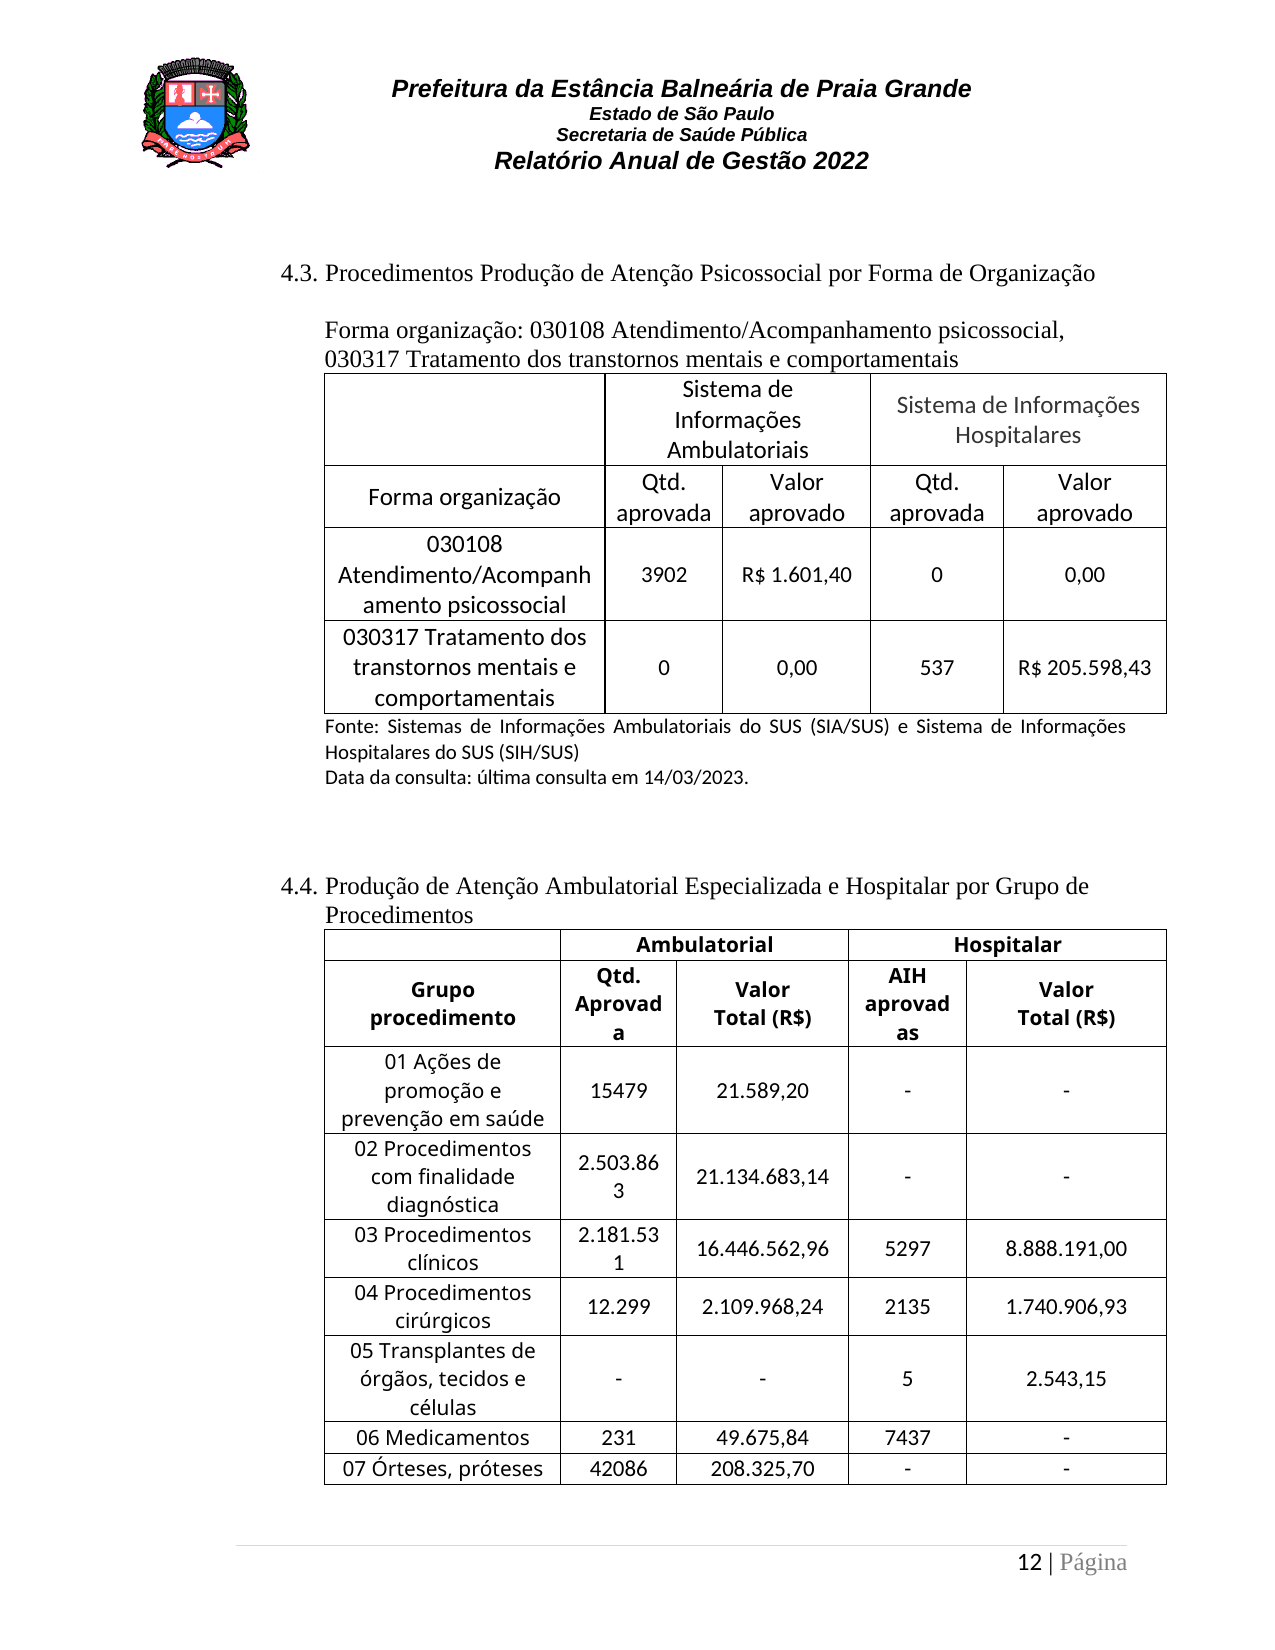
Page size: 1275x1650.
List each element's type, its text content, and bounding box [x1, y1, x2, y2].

table_header Hospitalar [849, 930, 1166, 960]
table_cell 21.589,20 [677, 1047, 848, 1133]
table_cell Valor aprovado [1004, 466, 1166, 527]
table_cell R$ 205.598,43 [1004, 621, 1166, 712]
table_cell 030108 Atendimento/Acompanhamento psicossocial [325, 528, 604, 620]
table_cell 07 Órteses, próteses [325, 1454, 560, 1484]
table_cell 0 [606, 621, 722, 712]
picture [132, 55, 259, 172]
table_cell - [677, 1336, 848, 1421]
table_cell - [967, 1422, 1166, 1452]
table_cell - [967, 1454, 1166, 1484]
table_cell 537 [871, 621, 1003, 712]
table_cell AIH aprovadas [849, 961, 966, 1046]
table_cell 5 [849, 1336, 966, 1421]
table_cell - [967, 1134, 1166, 1219]
table_cell 06 Medicamentos [325, 1422, 560, 1452]
table_cell 02 Procedimentos com finalidade diagnóstica [325, 1134, 560, 1219]
table_cell 16.446.562,96 [677, 1220, 848, 1277]
table_cell - [849, 1454, 966, 1484]
table_header [325, 930, 560, 960]
text Fonte: Sistemas de Informações Ambulatoriais do SUS (SIA/SUS) e Sistema de Informações Hospitalares do SUS (SIH/SUS) [325, 714, 1127, 764]
table_cell 2.181.531 [561, 1220, 676, 1277]
table_header Sistema de Informações Hospitalares [871, 374, 1166, 465]
table_cell Forma organização [325, 466, 604, 527]
table_cell 2135 [849, 1278, 966, 1335]
table_cell 05 Transplantes de órgãos, tecidos e células [325, 1336, 560, 1421]
table_cell - [561, 1336, 676, 1421]
table_cell 01 Ações de promoção e prevenção em saúde [325, 1047, 560, 1133]
table_cell Grupo procedimento [325, 961, 560, 1046]
text Data da consulta: última consulta em 14/03/2023. [325, 764, 1127, 790]
table_cell 0,00 [1004, 528, 1166, 620]
table_header Sistema de Informações Ambulatoriais [606, 374, 870, 465]
table_cell Qtd. Aprovada [561, 961, 676, 1046]
table_cell - [849, 1134, 966, 1219]
table_cell - [849, 1047, 966, 1133]
table_cell 2.543,15 [967, 1336, 1166, 1421]
list Procedimentos Produção de Atenção Psicossocial por Forma de Organização [281, 258, 1127, 286]
table_header Ambulatorial [561, 930, 848, 960]
table_cell 8.888.191,00 [967, 1220, 1166, 1277]
table_cell 21.134.683,14 [677, 1134, 848, 1219]
table_cell 2.503.863 [561, 1134, 676, 1219]
text Procedimentos [325, 900, 1127, 929]
list Produção de Atenção Ambulatorial Especializada e Hospitalar por Grupo de [281, 871, 1127, 900]
table_cell 3902 [606, 528, 722, 620]
table_cell 1.740.906,93 [967, 1278, 1166, 1335]
table_cell 231 [561, 1422, 676, 1452]
table_cell 49.675,84 [677, 1422, 848, 1452]
table_cell 15479 [561, 1047, 676, 1133]
table_cell Valor aprovado [723, 466, 870, 527]
table_header [325, 374, 604, 465]
table_cell 2.109.968,24 [677, 1278, 848, 1335]
table_cell 12.299 [561, 1278, 676, 1335]
table_cell 030317 Tratamento dos transtornos mentais e comportamentais [325, 621, 604, 712]
table_cell 03 Procedimentos clínicos [325, 1220, 560, 1277]
table_cell 0,00 [723, 621, 870, 712]
table_cell 0 [871, 528, 1003, 620]
table_cell 5297 [849, 1220, 966, 1277]
table_cell Valor Total (R$) [967, 961, 1166, 1046]
table_cell R$ 1.601,40 [723, 528, 870, 620]
table_cell 42086 [561, 1454, 676, 1484]
table_cell Qtd. aprovada [606, 466, 722, 527]
table_cell 7437 [849, 1422, 966, 1452]
table_cell 208.325,70 [677, 1454, 848, 1484]
table_cell Valor Total (R$) [677, 961, 848, 1046]
table_cell - [967, 1047, 1166, 1133]
table_cell 04 Procedimentos cirúrgicos [325, 1278, 560, 1335]
table_cell Qtd. aprovada [871, 466, 1003, 527]
text Forma organização: 030108 Atendimento/Acompanhamento psicossocial, 030317 Tratamento dos transtornos mentais e comportamentais [324, 315, 1127, 373]
